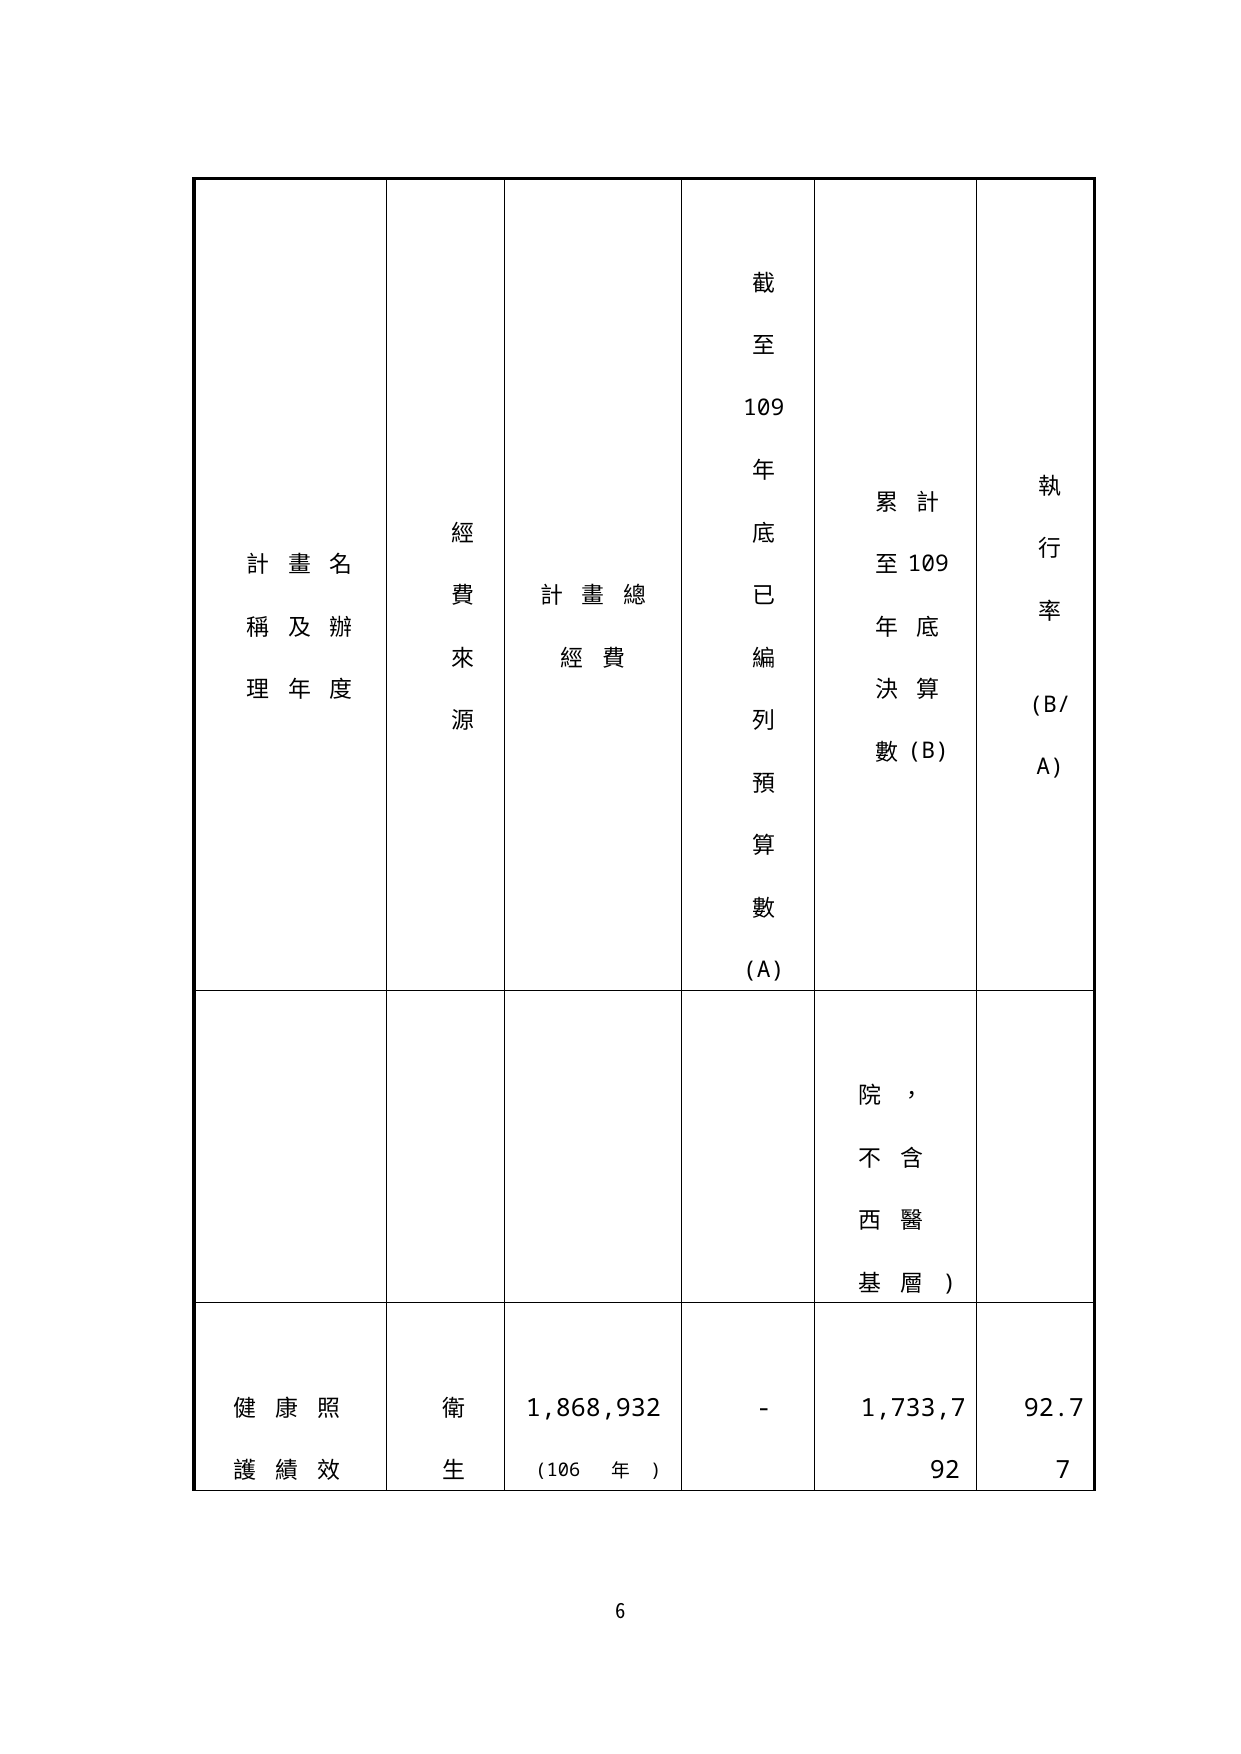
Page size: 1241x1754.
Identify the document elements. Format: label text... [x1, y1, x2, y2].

table_cell [505, 991, 681, 1302]
table_cell - [977, 991, 1093, 1302]
table_cell 1,733,792 [815, 1303, 976, 1490]
table_cell 衛生 [387, 1303, 504, 1490]
table_cell 1,868,932 (106年) [505, 1303, 681, 1490]
table_cell 92.77 [977, 1303, 1093, 1490]
table_header 計畫名稱及辦理年度 [196, 180, 386, 990]
table_cell [387, 991, 504, 1302]
table_header 累計至109年底決算數(B) [815, 180, 976, 990]
table_header 執行率 (B/A) [977, 180, 1093, 990]
table_cell 院，不含西醫基層) [815, 991, 976, 1302]
table_cell - [682, 1303, 814, 1490]
table_header 計畫總經費 [505, 180, 681, 990]
table_header 截至109年底已編列預算數(A) [682, 180, 814, 990]
table_cell - [682, 991, 814, 1302]
table_cell [196, 991, 386, 1302]
table_cell 健康照護績效 [196, 1303, 386, 1490]
table_header 經費來源 [387, 180, 504, 990]
